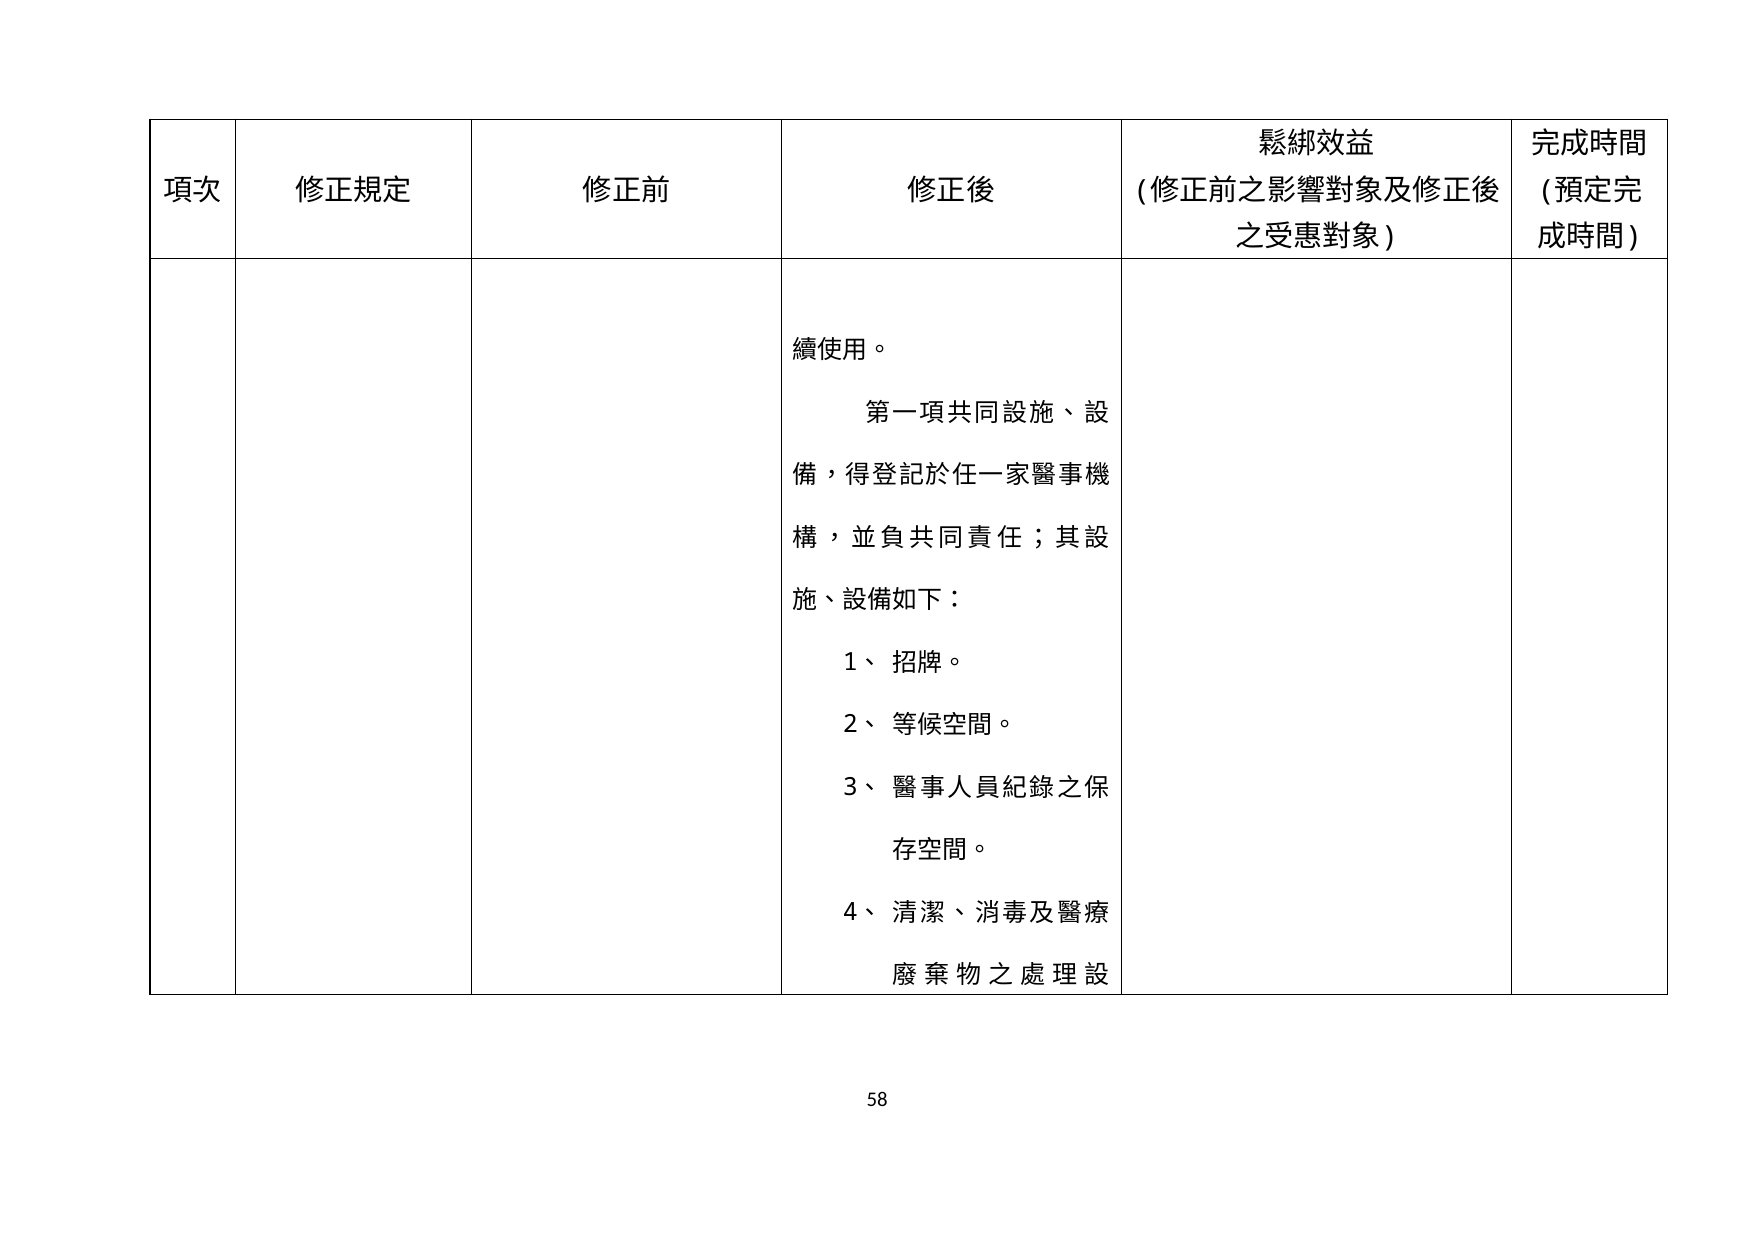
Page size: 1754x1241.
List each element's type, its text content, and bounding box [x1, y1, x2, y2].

table_header 鬆綁效益 (修正前之影響對象及修正後之受惠對象) [1122, 120, 1511, 258]
table_cell 第4條 語言治療所應有下列設施： 語言治療室：應符合室內環境之背景噪音比擬教學視聽室之規範值 45分貝（dBA）。 鏡子。 教具、錄音器材等評估與治療工具。 應有等候空間。 應有保存執行業務紀錄及貯放教具之設施。 [472, 259, 781, 993]
table_cell [1512, 259, 1667, 993]
table_header 修正後 [782, 120, 1121, 258]
table_cell [236, 259, 471, 993]
table_header 項次 [151, 120, 235, 258]
table_header 完成時間 (預定完成時間) [1512, 120, 1667, 258]
table_cell 第4條 語言治療所之設施，應符合下列規定： 總樓地板面積，不得小於20平方公尺。 語言治療室：應符合室內環境之背景噪音比擬教學視聽室之規範值45分貝（dBA）。 鏡子。 教具、錄音器材等評估與治療工具。 應有等候空間。 應有保存執行業務紀錄及貯放教具之設施。 僅提供居家語言治療之語言治療所，其設施得不受前項第1款至第5款規定之限制。 第5條 語言治療所得與其他領有開業執照之醫事機構聯合設置於同一場所，使用共同設施、設備，分別執行醫事業務。 前項同一場所為同棟使用數樓層者，各樓層應為連續使用。 第一項共同設施、設備，得登記於任一家醫事機構，並負共同責任；其設施、設備如下： 招牌。 等候空間。 醫事人員紀錄之保存空間。 清潔、消毒及醫療廢棄物之處理設施、設 備。 共同使用區域內之消防及安全設施、設備。 前項各款以外之設施、設備，應獨立設置，與其他醫事機構明確區隔，並符合建築及消防法規之規定。 [782, 259, 1121, 993]
table_cell [1122, 259, 1511, 993]
table_header 修正前 [472, 120, 781, 258]
table_cell [151, 259, 235, 993]
table_header 修正規定 [236, 120, 471, 258]
